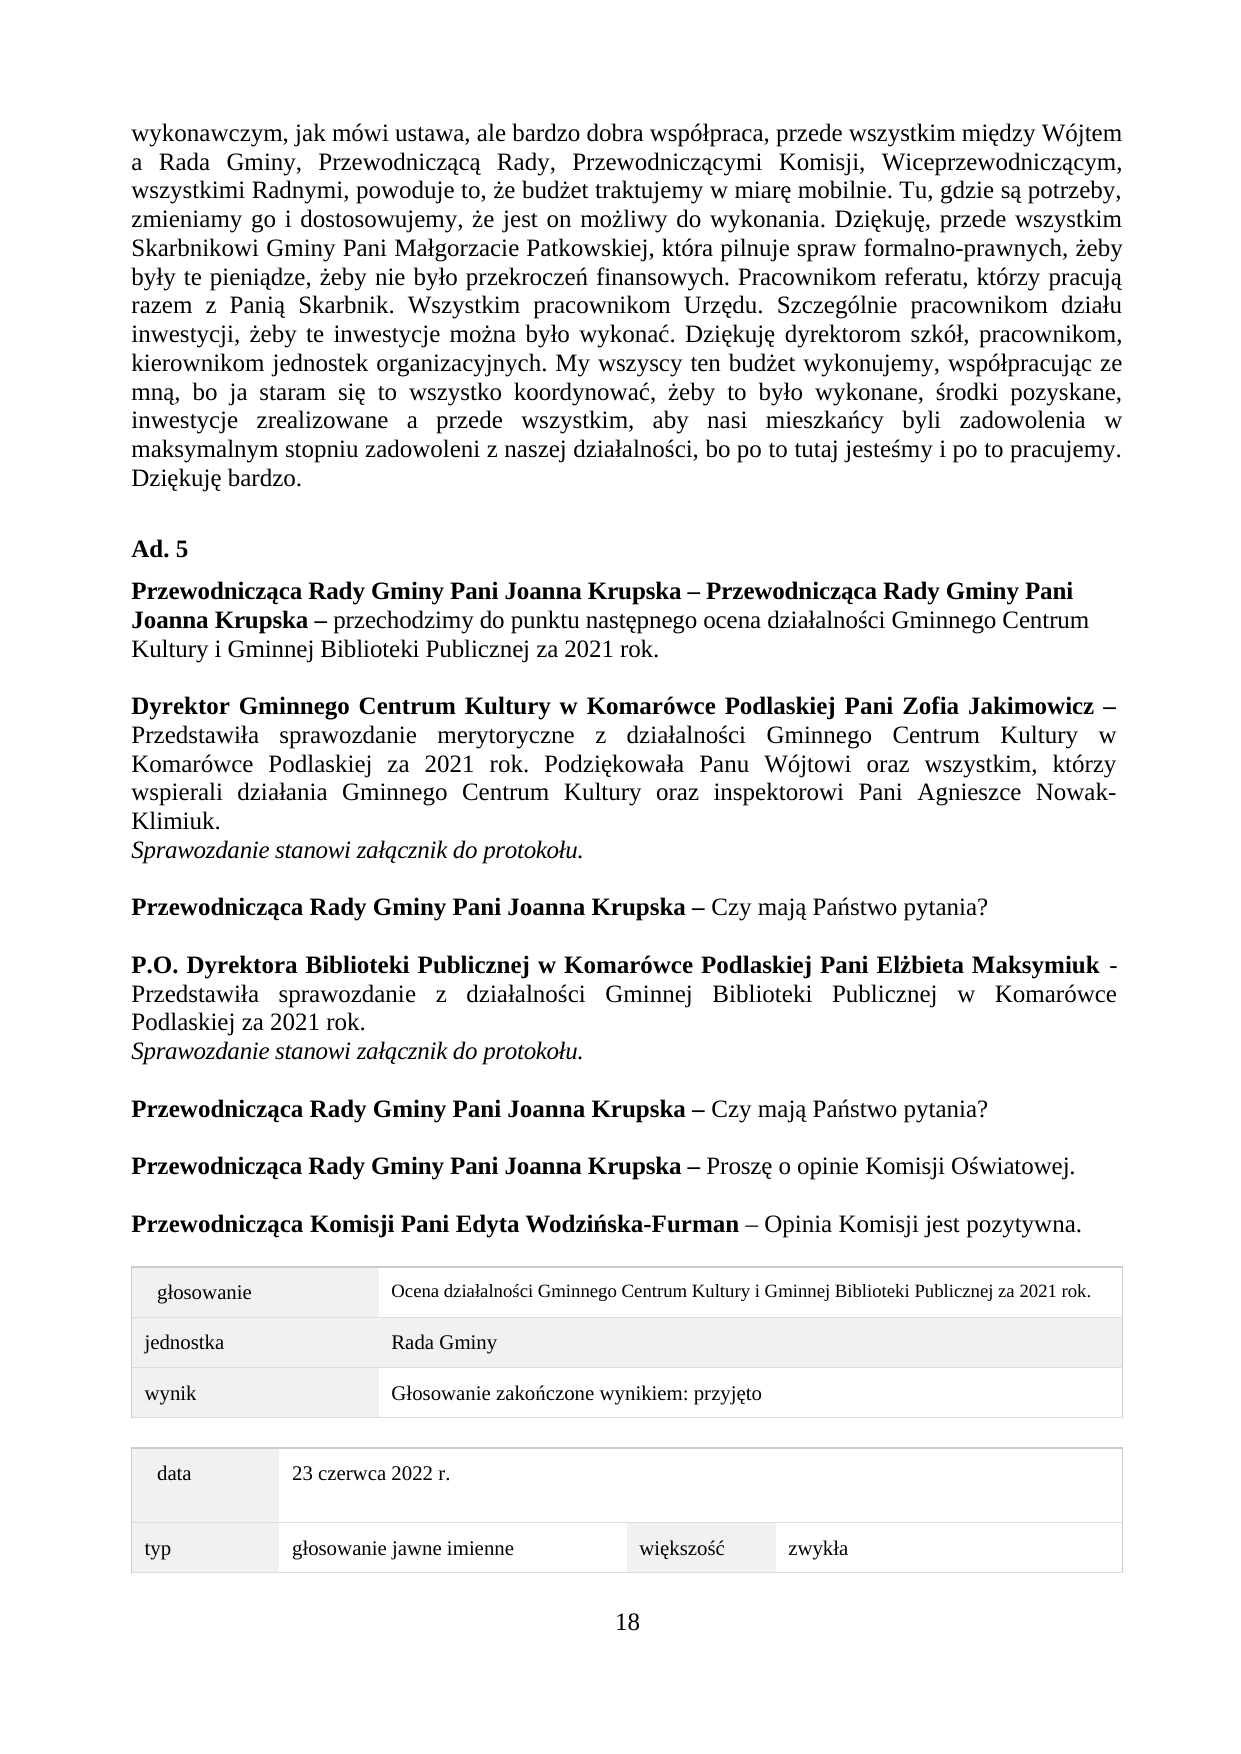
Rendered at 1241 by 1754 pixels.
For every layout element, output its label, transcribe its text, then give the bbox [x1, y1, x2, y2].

table_cell większość [627, 1523, 776, 1572]
text Sprawozdanie stanowi załącznik do protokołu. [131, 835, 1117, 864]
table_cell wynik [132, 1368, 379, 1417]
text Przewodnicząca Rady Gminy Pani Joanna Krupska – Czy mają Państwo pytania? [131, 892, 1117, 921]
text Przewodnicząca Rady Gminy Pani Joanna Krupska – Czy mają Państwo pytania? [131, 1094, 1117, 1122]
text Przewodnicząca Komisji Pani Edyta Wodzińska-Furman – Opinia Komisji jest pozytywna. [131, 1209, 1117, 1237]
text Dyrektor Gminnego Centrum Kultury w Komarówce Podlaskiej Pani Zofia Jakimowicz – Przedstawiła sprawozdanie merytoryczne z działalności Gminnego Centrum Kultury w Komarówce Podlaskiej za 2021 rok. Podziękowała Panu Wójtowi oraz wszystkim, którzy wspierali działania Gminnego Centrum Kultury oraz inspektorowi Pani Agnieszce Nowak-Klimiuk. [131, 691, 1117, 835]
table_cell typ [132, 1523, 279, 1572]
text Ad. 5 [131, 534, 1100, 563]
table_header 23 czerwca 2022 r. [279, 1449, 627, 1522]
table_cell jednostka [132, 1318, 379, 1367]
text P.O. Dyrektora Biblioteki Publicznej w Komarówce Podlaskiej Pani Elżbieta Maksymiuk - Przedstawiła sprawozdanie z działalności Gminnej Biblioteki Publicznej w Komarówce Podlaskiej za 2021 rok. [131, 950, 1117, 1036]
text wykonawczym, jak mówi ustawa, ale bardzo dobra współpraca, przede wszystkim między Wójtem a Rada Gminy, Przewodniczącą Rady, Przewodniczącymi Komisji, Wiceprzewodniczącym, wszystkimi Radnymi, powoduje to, że budżet traktujemy w miarę mobilnie. Tu, gdzie są potrzeby, zmieniamy go i dostosowujemy, że jest on możliwy do wykonania. Dziękuję, przede wszystkim Skarbnikowi Gminy Pani Małgorzacie Patkowskiej, która pilnuje spraw formalno-prawnych, żeby były te pieniądze, żeby nie było przekroczeń finansowych. Pracownikom referatu, którzy pracują razem z Panią Skarbnik. Wszystkim pracownikom Urzędu. Szczególnie pracownikom działu inwestycji, żeby te inwestycje można było wykonać. Dziękuję dyrektorom szkół, pracownikom, kierownikom jednostek organizacyjnych. My wszyscy ten budżet wykonujemy, współpracując ze mną, bo ja staram się to wszystko koordynować, żeby to było wykonane, środki pozyskane, inwestycje zrealizowane a przede wszystkim, aby nasi mieszkańcy byli zadowolenia w maksymalnym stopniu zadowoleni z naszej działalności, bo po to tutaj jesteśmy i po to pracujemy. Dziękuję bardzo. [131, 118, 1123, 492]
text Przewodnicząca Rady Gminy Pani Joanna Krupska – Proszę o opinie Komisji Oświatowej. [131, 1151, 1117, 1180]
table_header [627, 1449, 776, 1522]
table_header głosowanie [132, 1268, 379, 1317]
text Przewodnicząca Rady Gminy Pani Joanna Krupska – Przewodnicząca Rady Gminy Pani Joanna Krupska – przechodzimy do punktu następnego ocena działalności Gminnego Centrum Kultury i Gminnej Biblioteki Publicznej za 2021 rok. [131, 576, 1100, 662]
table_header data [132, 1449, 279, 1522]
table_header Ocena działalności Gminnego Centrum Kultury i Gminnej Biblioteki Publicznej za 2021 rok. [379, 1268, 1122, 1317]
table_cell Rada Gminy [379, 1318, 1122, 1367]
table_header [776, 1449, 1122, 1522]
text Sprawozdanie stanowi załącznik do protokołu. [131, 1036, 1117, 1065]
table_cell zwykła [776, 1523, 1122, 1572]
table_cell głosowanie jawne imienne [279, 1523, 627, 1572]
table_cell Głosowanie zakończone wynikiem: przyjęto [379, 1368, 1122, 1417]
